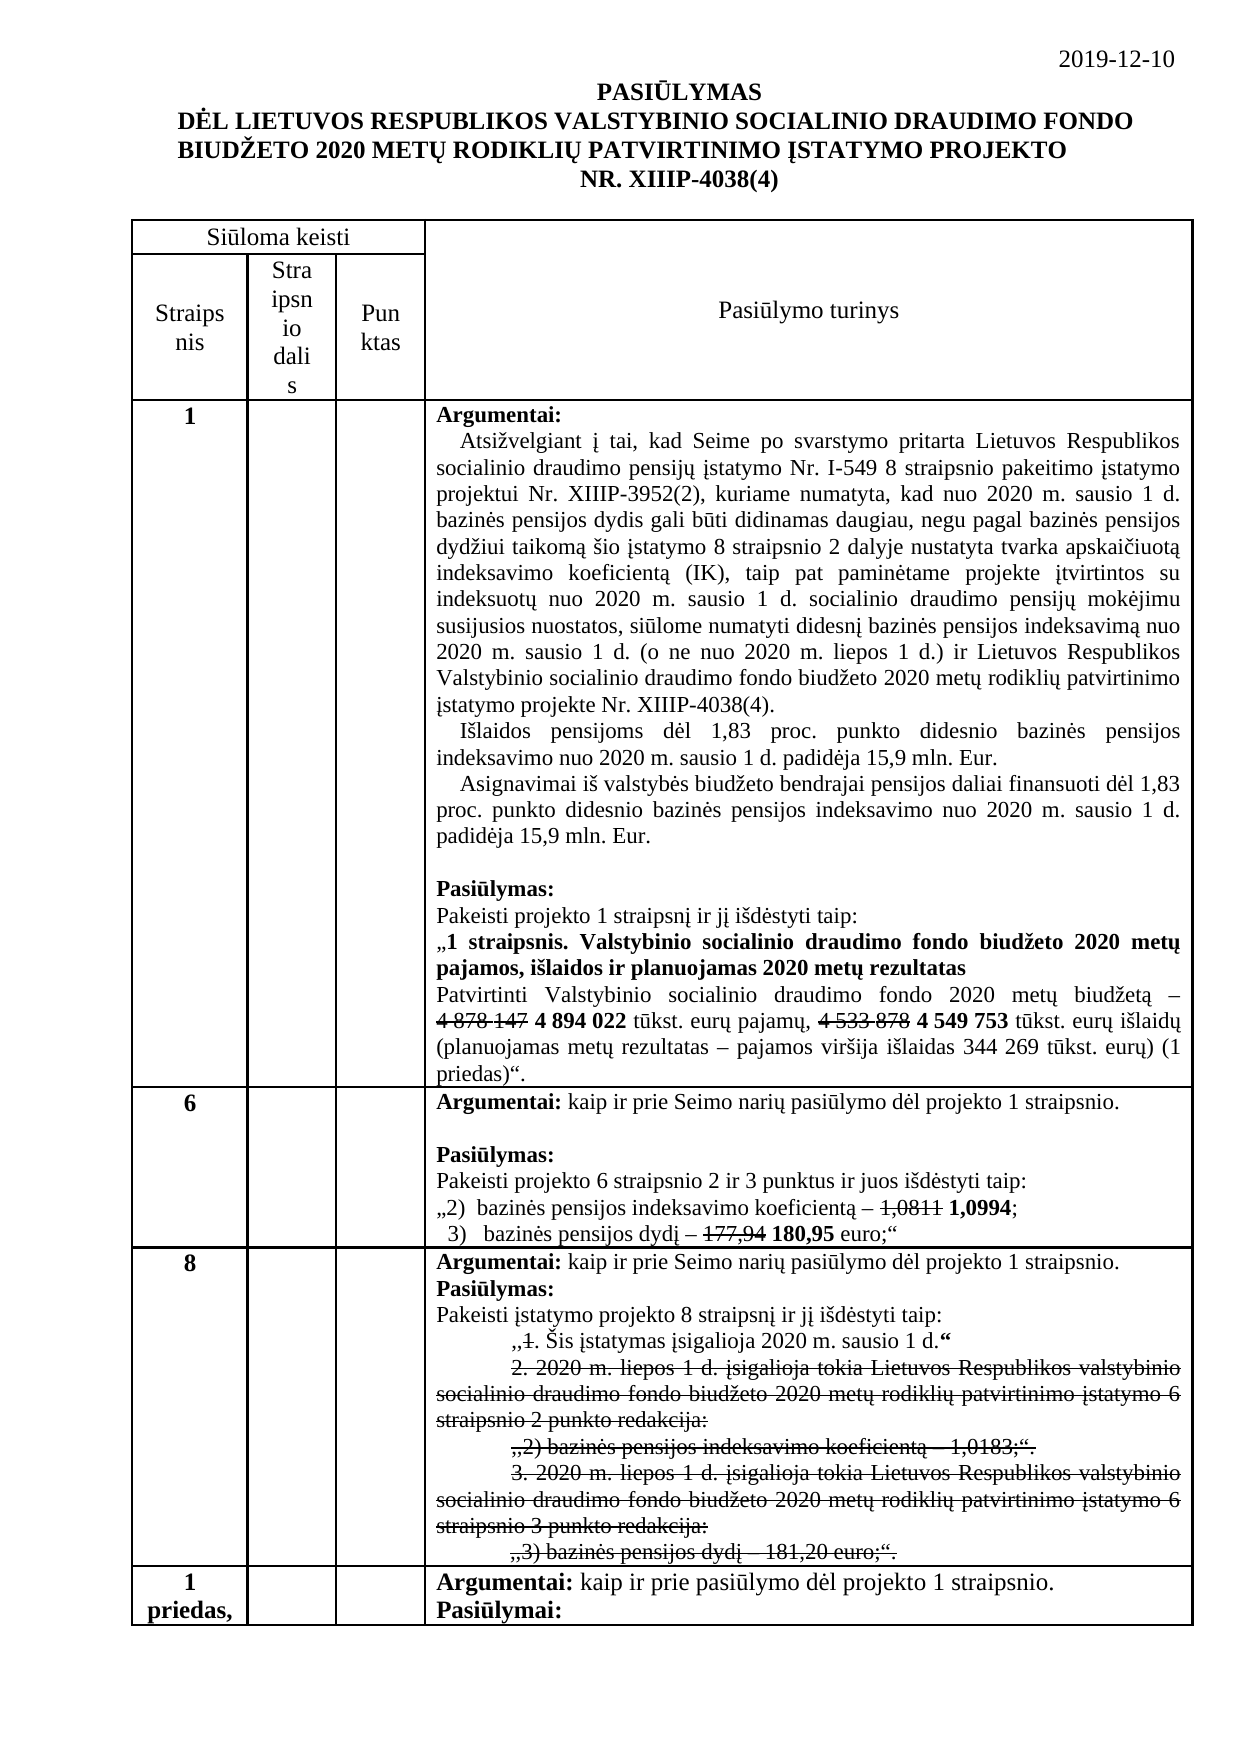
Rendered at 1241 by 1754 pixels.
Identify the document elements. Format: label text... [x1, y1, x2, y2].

table_header Pasiūlymo turinys [426, 221, 1191, 399]
table_cell [337, 401, 424, 1086]
table_cell Argumentai: kaip ir prie Seimo narių pasiūlymo dėl projekto 1 straipsnio. Pasiūlymas: Pakeisti projekto 6 straipsnio 2 ir 3 punktus ir juos išdėstyti taip: „2) bazinės pensijos indeksavimo koeficientą – 1,0811 1,0994; 3) bazinės pensijos dydį – 177,94 180,95 euro;“ [426, 1088, 1191, 1246]
table_cell Argumentai: kaip ir prie Seimo narių pasiūlymo dėl projekto 1 straipsnio. Pasiūlymas: Pakeisti įstatymo projekto 8 straipsnį ir jį išdėstyti taip: ,,1. Šis įstatymas įsigalioja 2020 m. sausio 1 d.“ 2. 2020 m. liepos 1 d. įsigalioja tokia Lietuvos Respublikos valstybinio socialinio draudimo fondo biudžeto 2020 metų rodiklių patvirtinimo įstatymo 6 straipsnio 2 punkto redakcija: ,,2) bazinės pensijos indeksavimo koeficientą – 1,0183;“. 3. 2020 m. liepos 1 d. įsigalioja tokia Lietuvos Respublikos valstybinio socialinio draudimo fondo biudžeto 2020 metų rodiklių patvirtinimo įstatymo 6 straipsnio 3 punkto redakcija: ,,3) bazinės pensijos dydį – 181,20 euro;“. [426, 1249, 1191, 1565]
table_cell 8 [133, 1249, 246, 1565]
table_cell [337, 1249, 424, 1565]
table_cell [249, 1088, 335, 1246]
table_cell Straipsnio dalis [249, 255, 335, 399]
table_cell [337, 1567, 424, 1624]
table_cell 6 [133, 1088, 246, 1246]
table_cell 1 [133, 401, 246, 1086]
table_cell [249, 1567, 335, 1624]
table_cell Punktas [337, 255, 424, 399]
table_cell [337, 1088, 424, 1246]
text DĖL LIETUVOS RESPUBLIKOS VALSTYBINIO SOCIALINIO DRAUDIMO FONDO BIUDŽETO 2020 METŲ RODIKLIŲ PATVIRTINIMO ĮSTATYMO PROJEKTO [177, 106, 1181, 164]
text 2019-12-10 [177, 44, 1181, 73]
table_cell [249, 1249, 335, 1565]
table_cell Straipsnis [133, 255, 246, 399]
text NR. XIIIP-4038(4) [177, 164, 1181, 192]
table_header Siūloma keisti [133, 221, 424, 253]
table_cell 1 priedas, [133, 1567, 246, 1624]
table_cell [249, 401, 335, 1086]
table_cell Argumentai: kaip ir prie pasiūlymo dėl projekto 1 straipsnio. Pasiūlymai: [426, 1567, 1191, 1624]
table_cell Argumentai: Atsižvelgiant į tai, kad Seime po svarstymo pritarta Lietuvos Respublikos socialinio draudimo pensijų įstatymo Nr. I-549 8 straipsnio pakeitimo įstatymo projektui Nr. XIIIP-3952(2), kuriame numatyta, kad nuo 2020 m. sausio 1 d. bazinės pensijos dydis gali būti didinamas daugiau, negu pagal bazinės pensijos dydžiui taikomą šio įstatymo 8 straipsnio 2 dalyje nustatyta tvarka apskaičiuotą indeksavimo koeficientą (IK), taip pat paminėtame projekte įtvirtintos su indeksuotų nuo 2020 m. sausio 1 d. socialinio draudimo pensijų mokėjimu susijusios nuostatos, siūlome numatyti didesnį bazinės pensijos indeksavimą nuo 2020 m. sausio 1 d. (o ne nuo 2020 m. liepos 1 d.) ir Lietuvos Respublikos Valstybinio socialinio draudimo fondo biudžeto 2020 metų rodiklių patvirtinimo įstatymo projekte Nr. XIIIP-4038(4). Išlaidos pensijoms dėl 1,83 proc. punkto didesnio bazinės pensijos indeksavimo nuo 2020 m. sausio 1 d. padidėja 15,9 mln. Eur. Asignavimai iš valstybės biudžeto bendrajai pensijos daliai finansuoti dėl 1,83 proc. punkto didesnio bazinės pensijos indeksavimo nuo 2020 m. sausio 1 d. padidėja 15,9 mln. Eur. Pasiūlymas: Pakeisti projekto 1 straipsnį ir jį išdėstyti taip: „1 straipsnis. Valstybinio socialinio draudimo fondo biudžeto 2020 metų pajamos, išlaidos ir planuojamas 2020 metų rezultatas Patvirtinti Valstybinio socialinio draudimo fondo 2020 metų biudžetą – 4 878 147 4 894 022 tūkst. eurų pajamų, 4 533 878 4 549 753 tūkst. eurų išlaidų (planuojamas metų rezultatas – pajamos viršija išlaidas 344 269 tūkst. eurų) (1 priedas)“. [426, 401, 1191, 1086]
text PASIŪLYMAS [177, 77, 1181, 106]
